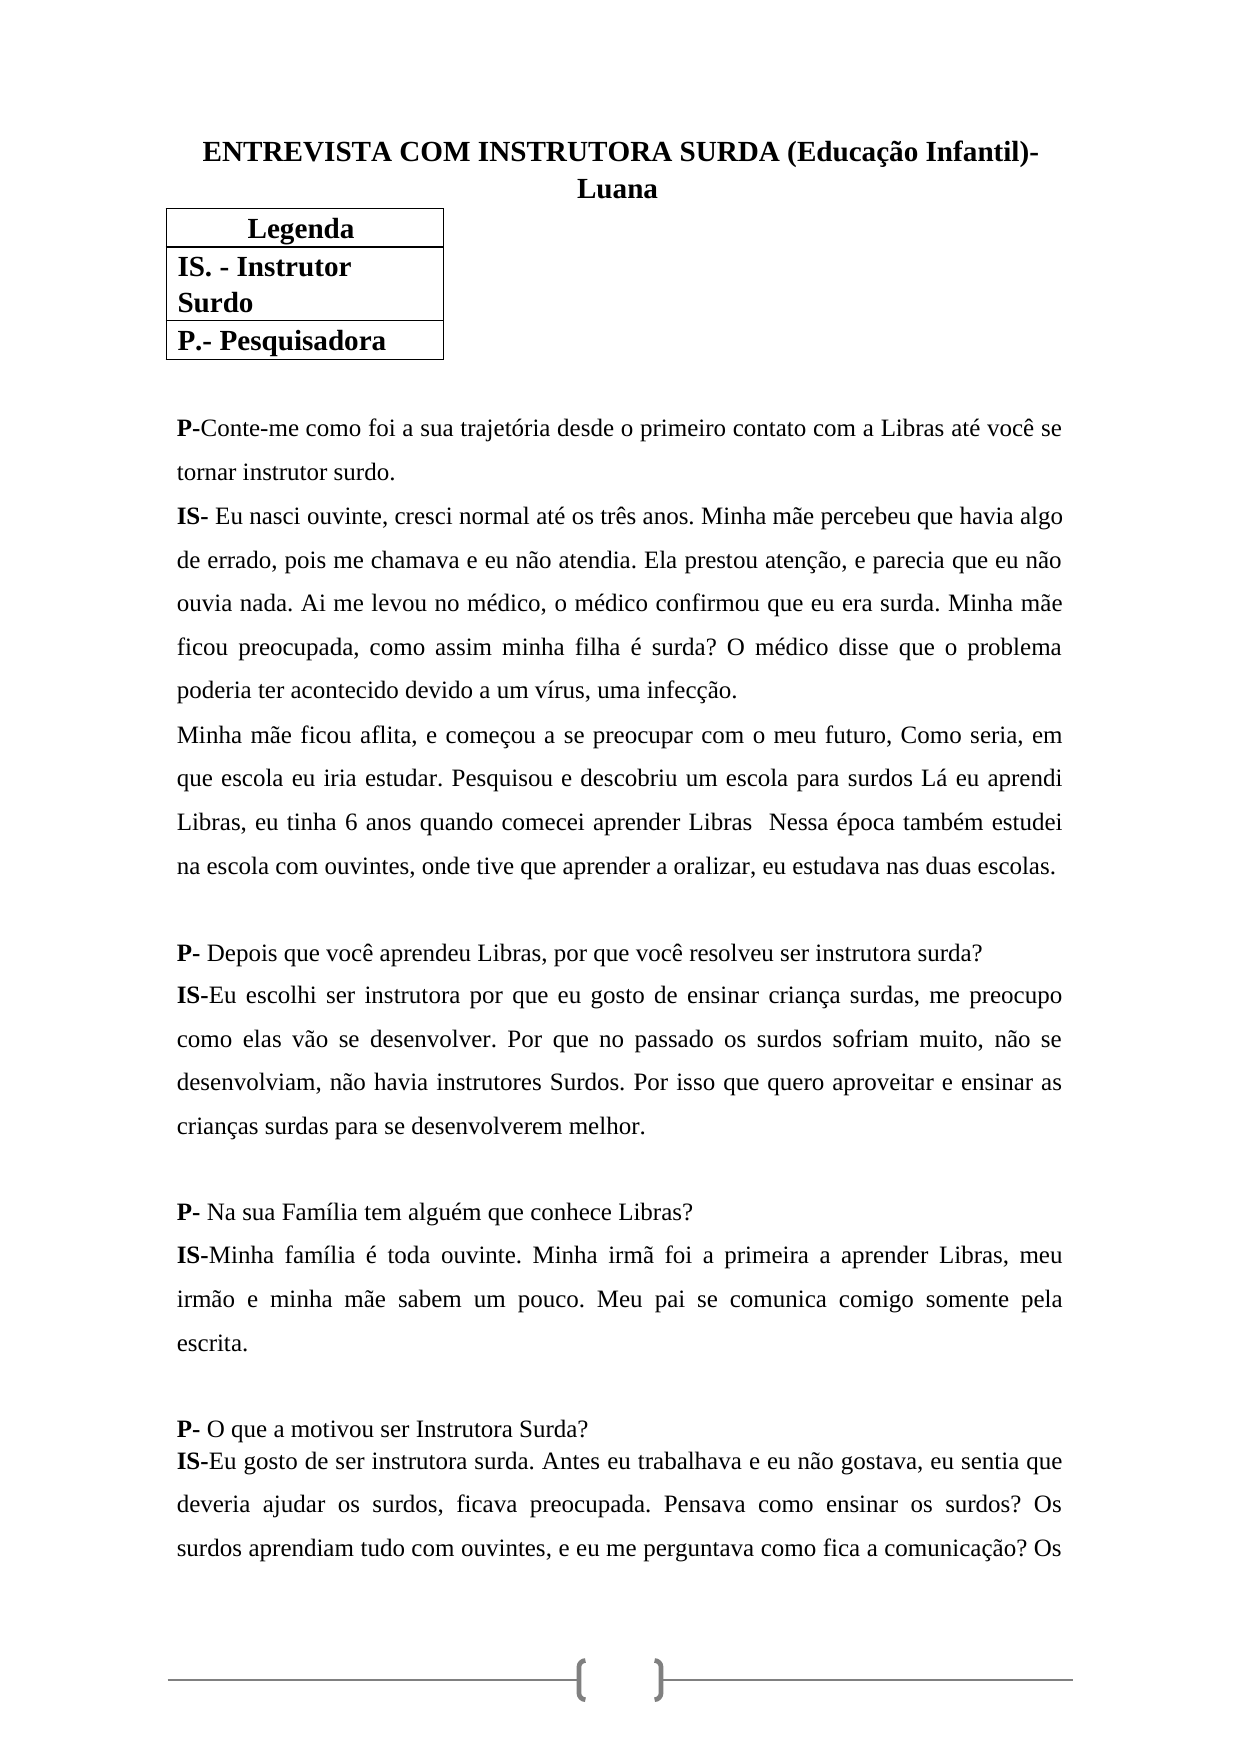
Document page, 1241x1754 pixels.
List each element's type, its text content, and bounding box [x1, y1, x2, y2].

table_cell IS. - Instrutor Surdo [167, 248, 443, 320]
text IS-Eu gosto de ser instrutora surda. Antes eu trabalhava e eu não gostava, eu sentia que deveria ajudar os surdos, ficava preocupada. Pensava como ensinar os surdos? Os surdos aprendiam tudo com ouvintes, e eu me perguntava como fica a comunicação? Os [177, 1446, 1063, 1562]
text IS-Minha família é toda ouvinte. Minha irmã foi a primeira a aprender Libras, meu irmão e minha mãe sabem um pouco. Meu pai se comunica comigo somente pela escrita. [177, 1240, 1063, 1356]
table_header Legenda [167, 209, 443, 246]
text P- Na sua Família tem alguém que conhece Libras? [177, 1197, 1063, 1226]
table_cell P.- Pesquisadora [167, 321, 443, 358]
text IS-Eu escolhi ser instrutora por que eu gosto de ensinar criança surdas, me preocupo como elas vão se desenvolver. Por que no passado os surdos sofriam muito, não se desenvolviam, não havia instrutores Surdos. Por isso que quero aproveitar e ensinar as crianças surdas para se desenvolverem melhor. [177, 980, 1063, 1140]
text P- O que a motivou ser Instrutora Surda? [177, 1414, 1063, 1443]
text P-Conte-me como foi a sua trajetória desde o primeiro contato com a Libras até você se tornar instrutor surdo. [177, 413, 1063, 486]
text P- Depois que você aprendeu Libras, por que você resolveu ser instrutora surda? [177, 938, 1063, 966]
subtitle ENTREVISTA COM INSTRUTORA SURDA (Educação Infantil)- Luana [178, 134, 1064, 204]
text Minha mãe ficou aflita, e começou a se preocupar com o meu futuro, Como seria, em que escola eu iria estudar. Pesquisou e descobriu um escola para surdos Lá eu aprendi Libras, eu tinha 6 anos quando comecei aprender Libras Nessa época também estudei na escola com ouvintes, onde tive que aprender a oralizar, eu estudava nas duas escolas. [177, 720, 1063, 879]
text IS- Eu nasci ouvinte, cresci normal até os três anos. Minha mãe percebeu que havia algo de errado, pois me chamava e eu não atendia. Ela prestou atenção, e parecia que eu não ouvia nada. Ai me levou no médico, o médico confirmou que eu era surda. Minha mãe ficou preocupada, como assim minha filha é surda? O médico disse que o problema poderia ter acontecido devido a um vírus, uma infecção. [177, 501, 1063, 704]
